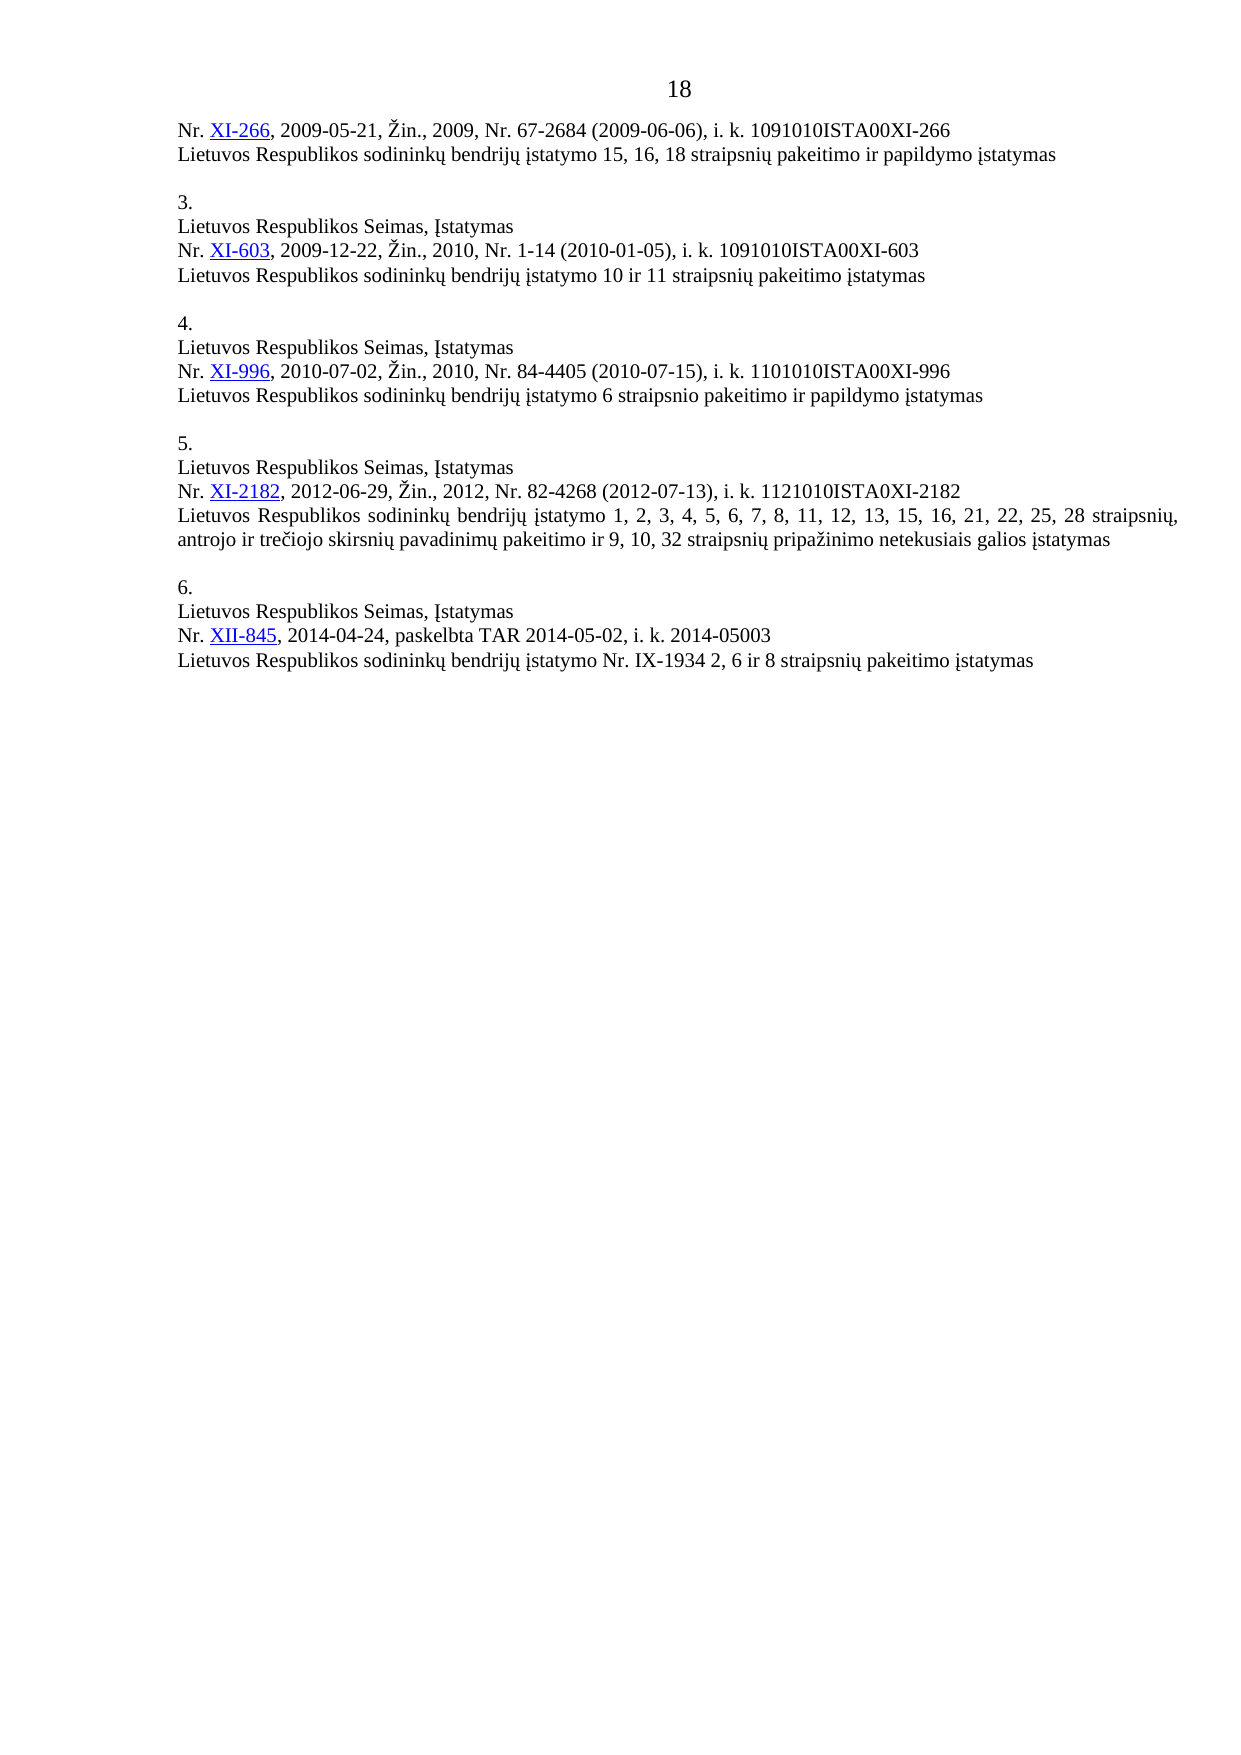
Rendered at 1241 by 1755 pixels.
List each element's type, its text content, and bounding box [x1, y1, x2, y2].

text 6. [177, 575, 1181, 599]
text Lietuvos Respublikos Seimas, Įstatymas [177, 455, 1181, 479]
text Lietuvos Respublikos sodininkų bendrijų įstatymo 1, 2, 3, 4, 5, 6, 7, 8, 11, 12, 13, 15, 16, 21, 22, 25, 28 straipsnių, antrojo ir trečiojo skirsnių pavadinimų pakeitimo ir 9, 10, 32 straipsnių pripažinimo netekusiais galios įstatymas [177, 503, 1181, 551]
text Lietuvos Respublikos Seimas, Įstatymas [177, 335, 1181, 359]
text Nr. XI-603, 2009-12-22, Žin., 2010, Nr. 1-14 (2010-01-05), i. k. 1091010ISTA00XI-603 [177, 238, 1181, 262]
text Lietuvos Respublikos sodininkų bendrijų įstatymo 10 ir 11 straipsnių pakeitimo įstatymas [177, 262, 1181, 287]
text 5. [177, 431, 1181, 455]
text Nr. XI-996, 2010-07-02, Žin., 2010, Nr. 84-4405 (2010-07-15), i. k. 1101010ISTA00XI-996 [177, 359, 1181, 383]
text Nr. XI-266, 2009-05-21, Žin., 2009, Nr. 67-2684 (2009-06-06), i. k. 1091010ISTA00XI-266 [177, 118, 1181, 142]
text 3. [177, 190, 1181, 214]
text Lietuvos Respublikos sodininkų bendrijų įstatymo Nr. IX-1934 2, 6 ir 8 straipsnių pakeitimo įstatymas [177, 647, 1181, 672]
text Lietuvos Respublikos Seimas, Įstatymas [177, 214, 1181, 238]
text Lietuvos Respublikos Seimas, Įstatymas [177, 599, 1181, 623]
text Nr. XII-845, 2014-04-24, paskelbta TAR 2014-05-02, i. k. 2014-05003 [177, 623, 1181, 647]
text Nr. XI-2182, 2012-06-29, Žin., 2012, Nr. 82-4268 (2012-07-13), i. k. 1121010ISTA0XI-2182 [177, 479, 1181, 503]
text 4. [177, 311, 1181, 335]
text Lietuvos Respublikos sodininkų bendrijų įstatymo 6 straipsnio pakeitimo ir papildymo įstatymas [177, 383, 1181, 407]
text Lietuvos Respublikos sodininkų bendrijų įstatymo 15, 16, 18 straipsnių pakeitimo ir papildymo įstatymas [177, 142, 1181, 166]
